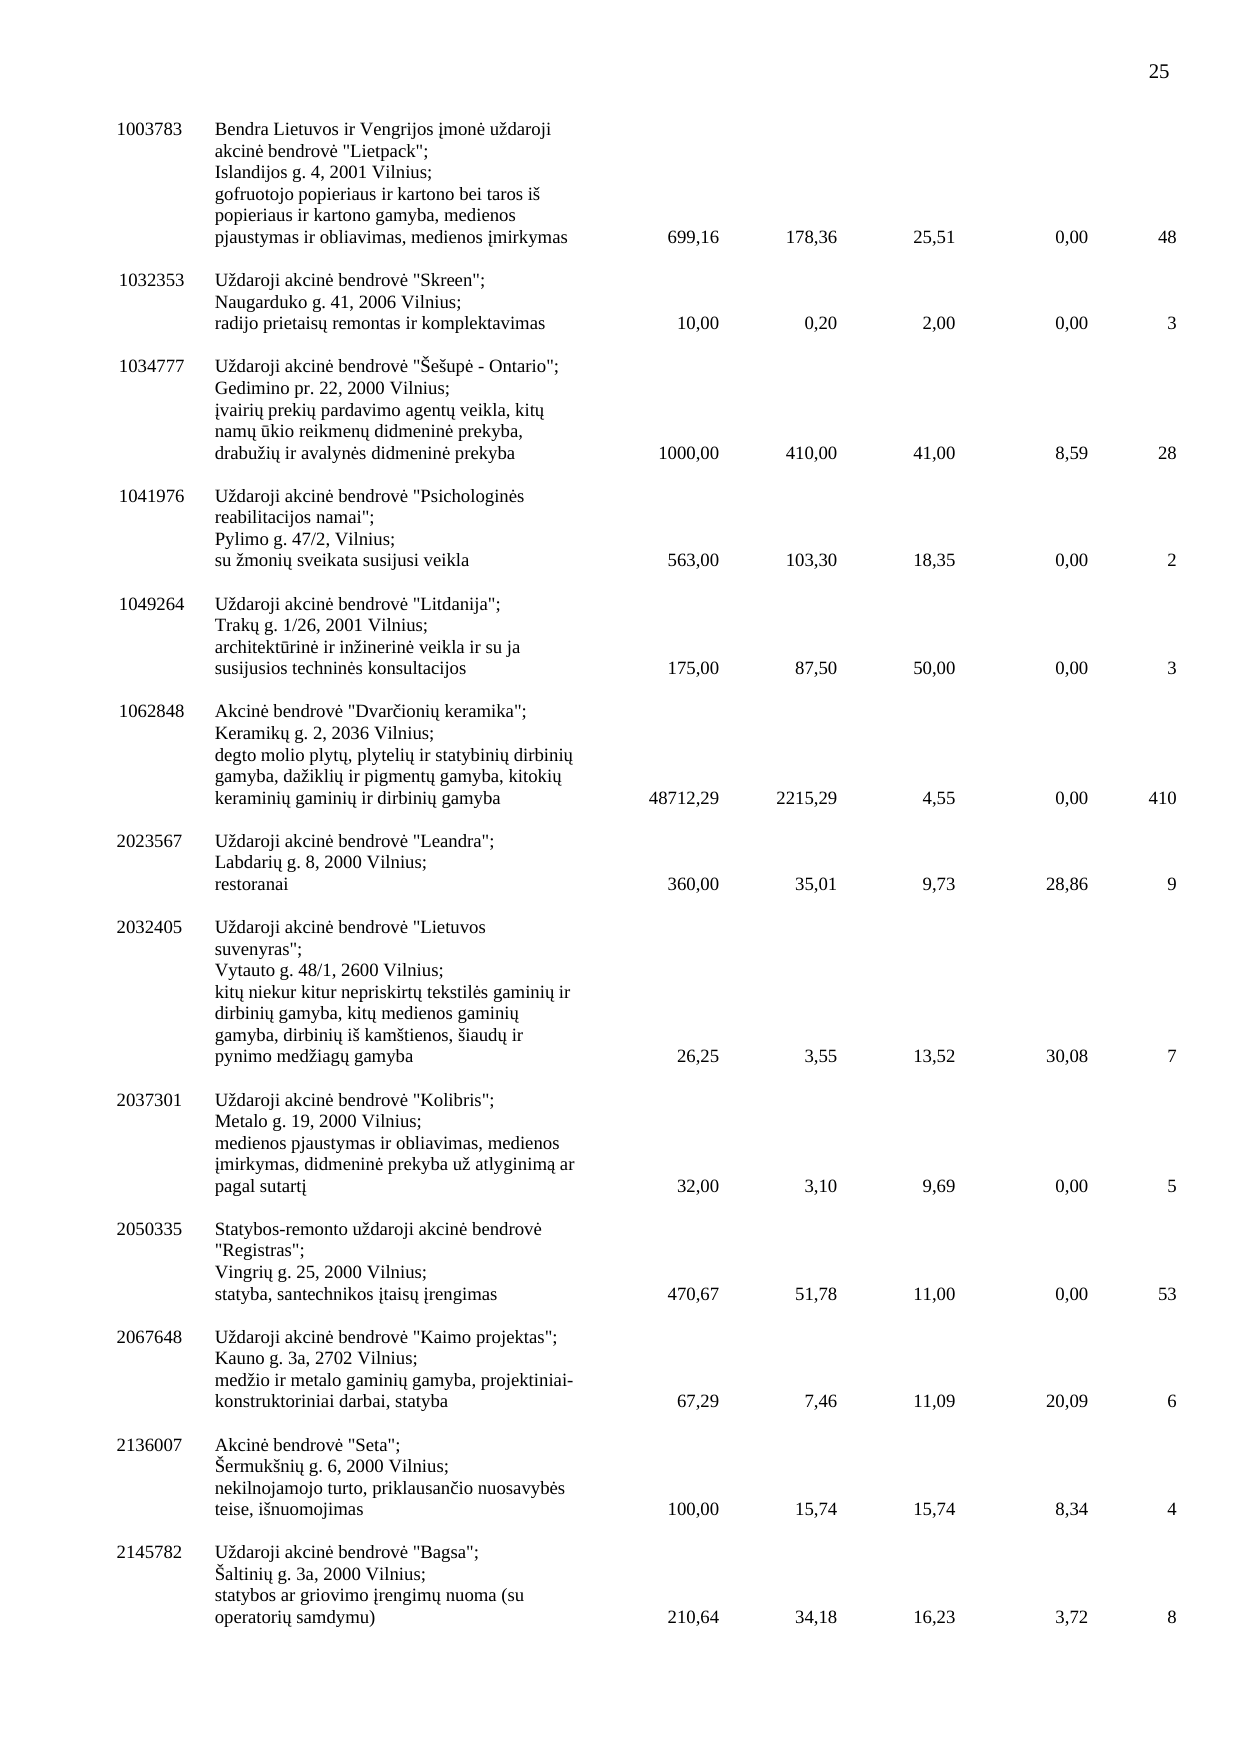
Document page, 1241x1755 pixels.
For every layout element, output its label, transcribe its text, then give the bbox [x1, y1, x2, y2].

table_cell 178,36 [735, 118, 853, 269]
table_cell Uždaroji akcinė bendrovė "Psichologinės reabilitacijos namai"; Pylimo g. 47/2, Vilnius; su žmonių sveikata susijusi veikla [203, 485, 587, 592]
table_cell 67,29 [587, 1326, 735, 1433]
table_cell 34,18 [735, 1541, 853, 1649]
table_cell Bendra Lietuvos ir Vengrijos įmonė uždaroji akcinė bendrovė "Lietpack"; Islandijos g. 4, 2001 Vilnius; gofruotojo popieriaus ir kartono bei taros iš popieriaus ir kartono gamyba, medienos pjaustymas ir obliavimas, medienos įmirkymas [203, 118, 587, 269]
table_cell 2136007 [100, 1434, 203, 1541]
table_cell Uždaroji akcinė bendrovė "Skreen"; Naugarduko g. 41, 2006 Vilnius; radijo prietaisų remontas ir komplektavimas [203, 269, 587, 355]
table_cell 10,00 [587, 269, 735, 355]
table_cell 8,34 [971, 1434, 1104, 1541]
table_cell 3 [1104, 269, 1192, 355]
table_cell 563,00 [587, 485, 735, 592]
table_cell Statybos-remonto uždaroji akcinė bendrovė "Registras"; Vingrių g. 25, 2000 Vilnius; statyba, santechnikos įtaisų įrengimas [203, 1218, 587, 1326]
table_cell 0,20 [735, 269, 853, 355]
table_cell 1049264 [100, 593, 203, 700]
table_cell 3,55 [735, 916, 853, 1088]
table_cell 87,50 [735, 593, 853, 700]
table_cell 0,00 [971, 593, 1104, 700]
table_cell Akcinė bendrovė "Seta"; Šermukšnių g. 6, 2000 Vilnius; nekilnojamojo turto, priklausančio nuosavybės teise, išnuomojimas [203, 1434, 587, 1541]
table_cell 210,64 [587, 1541, 735, 1649]
table_cell 8 [1104, 1541, 1192, 1649]
table_cell 16,23 [853, 1541, 971, 1649]
table_cell 2215,29 [735, 700, 853, 830]
table_cell 2050335 [100, 1218, 203, 1326]
table_cell 0,00 [971, 1089, 1104, 1218]
table_cell 2032405 [100, 916, 203, 1088]
table_cell 48712,29 [587, 700, 735, 830]
table_cell Uždaroji akcinė bendrovė "Leandra"; Labdarių g. 8, 2000 Vilnius; restoranai [203, 830, 587, 916]
table_cell 1041976 [100, 485, 203, 592]
table_cell 11,09 [853, 1326, 971, 1433]
table_cell 0,00 [971, 700, 1104, 830]
table_cell 9 [1104, 830, 1192, 916]
table_cell Akcinė bendrovė "Dvarčionių keramika"; Keramikų g. 2, 2036 Vilnius; degto molio plytų, plytelių ir statybinių dirbinių gamyba, dažiklių ir pigmentų gamyba, kitokių keraminių gaminių ir dirbinių gamyba [203, 700, 587, 830]
table_cell 7 [1104, 916, 1192, 1088]
table_cell 18,35 [853, 485, 971, 592]
table_cell Uždaroji akcinė bendrovė "Kaimo projektas"; Kauno g. 3a, 2702 Vilnius; medžio ir metalo gaminių gamyba, projektiniai-konstruktoriniai darbai, statyba [203, 1326, 587, 1433]
table_cell 0,00 [971, 269, 1104, 355]
table_cell 41,00 [853, 355, 971, 485]
table_cell 100,00 [587, 1434, 735, 1541]
table_cell 2,00 [853, 269, 971, 355]
table_cell 410,00 [735, 355, 853, 485]
table_cell 15,74 [853, 1434, 971, 1541]
table_cell 2145782 [100, 1541, 203, 1649]
table_cell Uždaroji akcinė bendrovė "Šešupė - Ontario"; Gedimino pr. 22, 2000 Vilnius; įvairių prekių pardavimo agentų veikla, kitų namų ūkio reikmenų didmeninė prekyba, drabužių ir avalynės didmeninė prekyba [203, 355, 587, 485]
table_cell 1000,00 [587, 355, 735, 485]
table_cell 48 [1104, 118, 1192, 269]
table_cell 2023567 [100, 830, 203, 916]
table_cell 28,86 [971, 830, 1104, 916]
table_cell 51,78 [735, 1218, 853, 1326]
table_cell 410 [1104, 700, 1192, 830]
table_cell 360,00 [587, 830, 735, 916]
table_cell 103,30 [735, 485, 853, 592]
table_cell 2037301 [100, 1089, 203, 1218]
table_cell 11,00 [853, 1218, 971, 1326]
table_cell 4,55 [853, 700, 971, 830]
table_cell 6 [1104, 1326, 1192, 1433]
table_cell 3,72 [971, 1541, 1104, 1649]
table_cell 28 [1104, 355, 1192, 485]
table_cell 35,01 [735, 830, 853, 916]
table_cell Uždaroji akcinė bendrovė "Lietuvos suvenyras"; Vytauto g. 48/1, 2600 Vilnius; kitų niekur kitur nepriskirtų tekstilės gaminių ir dirbinių gamyba, kitų medienos gaminių gamyba, dirbinių iš kamštienos, šiaudų ir pynimo medžiagų gamyba [203, 916, 587, 1088]
table_cell 26,25 [587, 916, 735, 1088]
table_cell 25,51 [853, 118, 971, 269]
table_cell 0,00 [971, 485, 1104, 592]
table_cell 50,00 [853, 593, 971, 700]
table_cell 3 [1104, 593, 1192, 700]
table_cell 5 [1104, 1089, 1192, 1218]
table_cell 1032353 [100, 269, 203, 355]
table_cell 0,00 [971, 118, 1104, 269]
table_cell 0,00 [971, 1218, 1104, 1326]
table_cell 15,74 [735, 1434, 853, 1541]
table_cell 1062848 [100, 700, 203, 830]
table_cell 13,52 [853, 916, 971, 1088]
table_cell 1003783 [100, 118, 203, 269]
table_cell 699,16 [587, 118, 735, 269]
table_cell 9,69 [853, 1089, 971, 1218]
table_cell 175,00 [587, 593, 735, 700]
table_cell Uždaroji akcinė bendrovė "Litdanija"; Trakų g. 1/26, 2001 Vilnius; architektūrinė ir inžinerinė veikla ir su ja susijusios techninės konsultacijos [203, 593, 587, 700]
table_cell 8,59 [971, 355, 1104, 485]
table_cell 470,67 [587, 1218, 735, 1326]
table_cell Uždaroji akcinė bendrovė "Bagsa"; Šaltinių g. 3a, 2000 Vilnius; statybos ar griovimo įrengimų nuoma (su operatorių samdymu) [203, 1541, 587, 1649]
table_cell 30,08 [971, 916, 1104, 1088]
table_cell 53 [1104, 1218, 1192, 1326]
table_cell 2067648 [100, 1326, 203, 1433]
table_cell 32,00 [587, 1089, 735, 1218]
table_cell 20,09 [971, 1326, 1104, 1433]
table_cell 3,10 [735, 1089, 853, 1218]
table_cell 4 [1104, 1434, 1192, 1541]
table_cell 9,73 [853, 830, 971, 916]
table_cell 1034777 [100, 355, 203, 485]
table_cell Uždaroji akcinė bendrovė "Kolibris"; Metalo g. 19, 2000 Vilnius; medienos pjaustymas ir obliavimas, medienos įmirkymas, didmeninė prekyba už atlyginimą ar pagal sutartį [203, 1089, 587, 1218]
table_cell 2 [1104, 485, 1192, 592]
table_cell 7,46 [735, 1326, 853, 1433]
